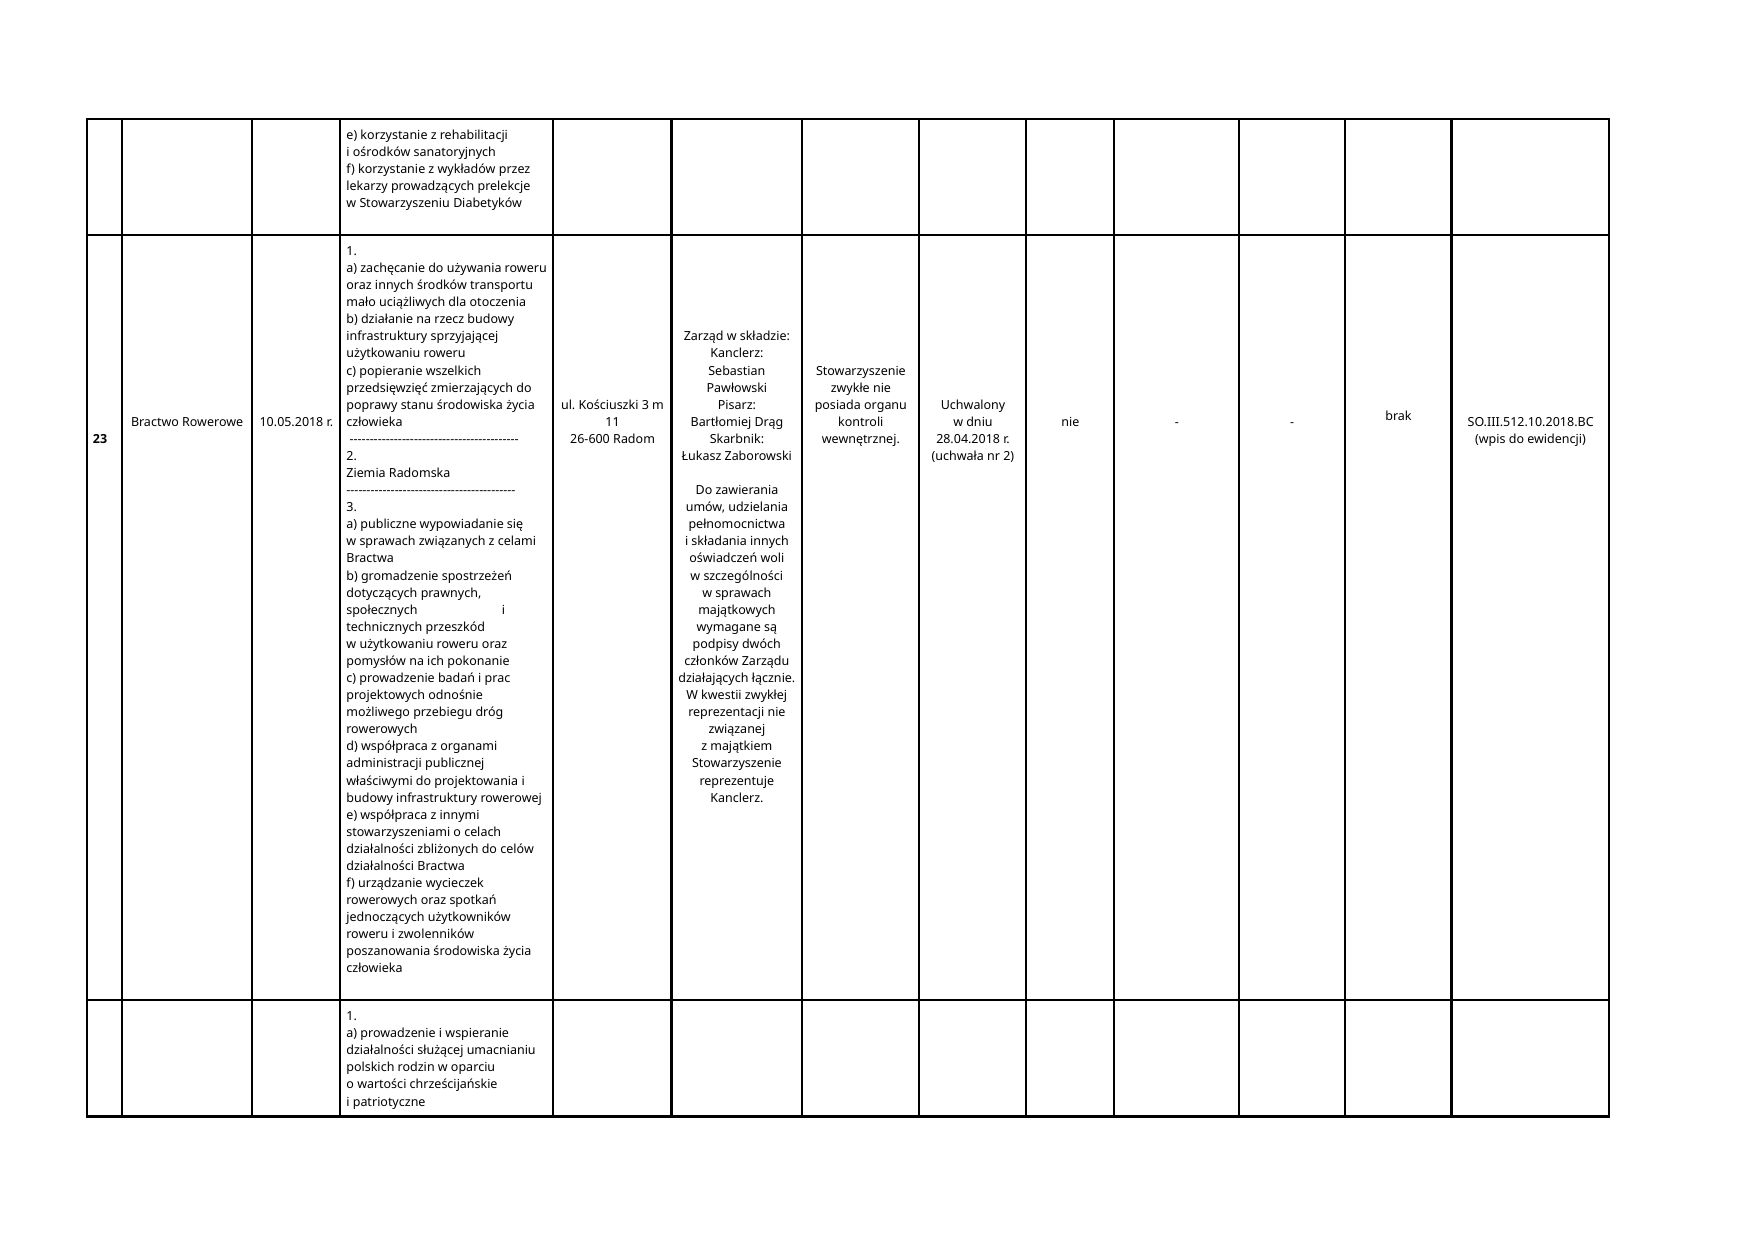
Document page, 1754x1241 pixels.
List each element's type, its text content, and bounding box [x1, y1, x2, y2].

table_cell [673, 120, 801, 234]
table_cell Bractwo Rowerowe [123, 236, 251, 999]
table_cell Zarząd w składzie: Kanclerz: Sebastian Pawłowski Pisarz: Bartłomiej Drąg Skarbnik: Łukasz Zaborowski Do zawierania umów, udzielania pełnomocnictwa i składania innych oświadczeń woli w szczególności w sprawach majątkowych wymagane są podpisy dwóch członków Zarządu działających łącznie. W kwestii zwykłej reprezentacji nie związanej z majątkiem Stowarzyszenie reprezentuje Kanclerz. [673, 236, 801, 999]
table_cell 10.05.2018 r. [253, 236, 339, 999]
table_cell [253, 1001, 339, 1115]
table_cell [1346, 1001, 1450, 1115]
table_cell [123, 120, 251, 234]
table_cell [803, 120, 918, 234]
table_cell [1027, 1001, 1113, 1115]
table_cell [803, 1001, 918, 1115]
table_cell [554, 1001, 670, 1115]
table_cell 23 [88, 236, 121, 999]
table_cell [253, 120, 339, 234]
table_cell [1027, 120, 1113, 234]
table_cell Stowarzyszenie zwykłe nie posiada organu kontroli wewnętrznej. [803, 236, 918, 999]
table_cell e) korzystanie z rehabilitacji i ośrodków sanatoryjnych f) korzystanie z wykładów przez lekarzy prowadzących prelekcje w Stowarzyszeniu Diabetyków [341, 120, 552, 234]
table_cell [88, 120, 121, 234]
table_cell [88, 1001, 121, 1115]
table_cell [1453, 120, 1608, 234]
table_cell 1. a) prowadzenie i wspieranie działalności służącej umacnianiu polskich rodzin w oparciu o wartości chrześcijańskie i patriotyczne [341, 1001, 552, 1115]
table_cell - [1240, 120, 1344, 234]
table_cell - [1240, 1001, 1344, 1115]
table_cell [1453, 1001, 1608, 1115]
table_cell ul. Kościuszki 3 m 11 26-600 Radom [554, 236, 670, 999]
table_cell 1. a) zachęcanie do używania roweru oraz innych środków transportu mało uciążliwych dla otoczenia b) działanie na rzecz budowy infrastruktury sprzyjającej użytkowaniu roweru c) popieranie wszelkich przedsięwzięć zmierzających do poprawy stanu środowiska życia człowieka ------------------------------------------ 2. Ziemia Radomska ------------------------------------------ 3. a) publiczne wypowiadanie się w sprawach związanych z celami Bractwa b) gromadzenie spostrzeżeń dotyczących prawnych, społecznych i technicznych przeszkód w użytkowaniu roweru oraz pomysłów na ich pokonanie c) prowadzenie badań i prac projektowych odnośnie możliwego przebiegu dróg rowerowych d) współpraca z organami administracji publicznej właściwymi do projektowania i budowy infrastruktury rowerowej e) współpraca z innymi stowarzyszeniami o celach działalności zbliżonych do celów działalności Bractwa f) urządzanie wycieczek rowerowych oraz spotkań jednoczących użytkowników roweru i zwolenników poszanowania środowiska życia człowieka [341, 236, 552, 999]
table_cell [1346, 120, 1450, 234]
table_cell - [1115, 1001, 1238, 1115]
table_cell [673, 1001, 801, 1115]
table_cell Uchwalony w dniu 28.04.2018 r. (uchwała nr 2) [920, 236, 1025, 999]
table_cell [554, 120, 670, 234]
table_cell - [1115, 120, 1238, 234]
table_cell nie [1027, 236, 1113, 999]
table_cell - [1240, 236, 1344, 999]
table_cell SO.III.512.10.2018.BC (wpis do ewidencji) [1453, 236, 1608, 999]
table_cell brak [1346, 236, 1450, 999]
table_cell [123, 1001, 251, 1115]
table_cell [920, 1001, 1025, 1115]
table_cell - [1115, 236, 1238, 999]
table_cell [920, 120, 1025, 234]
